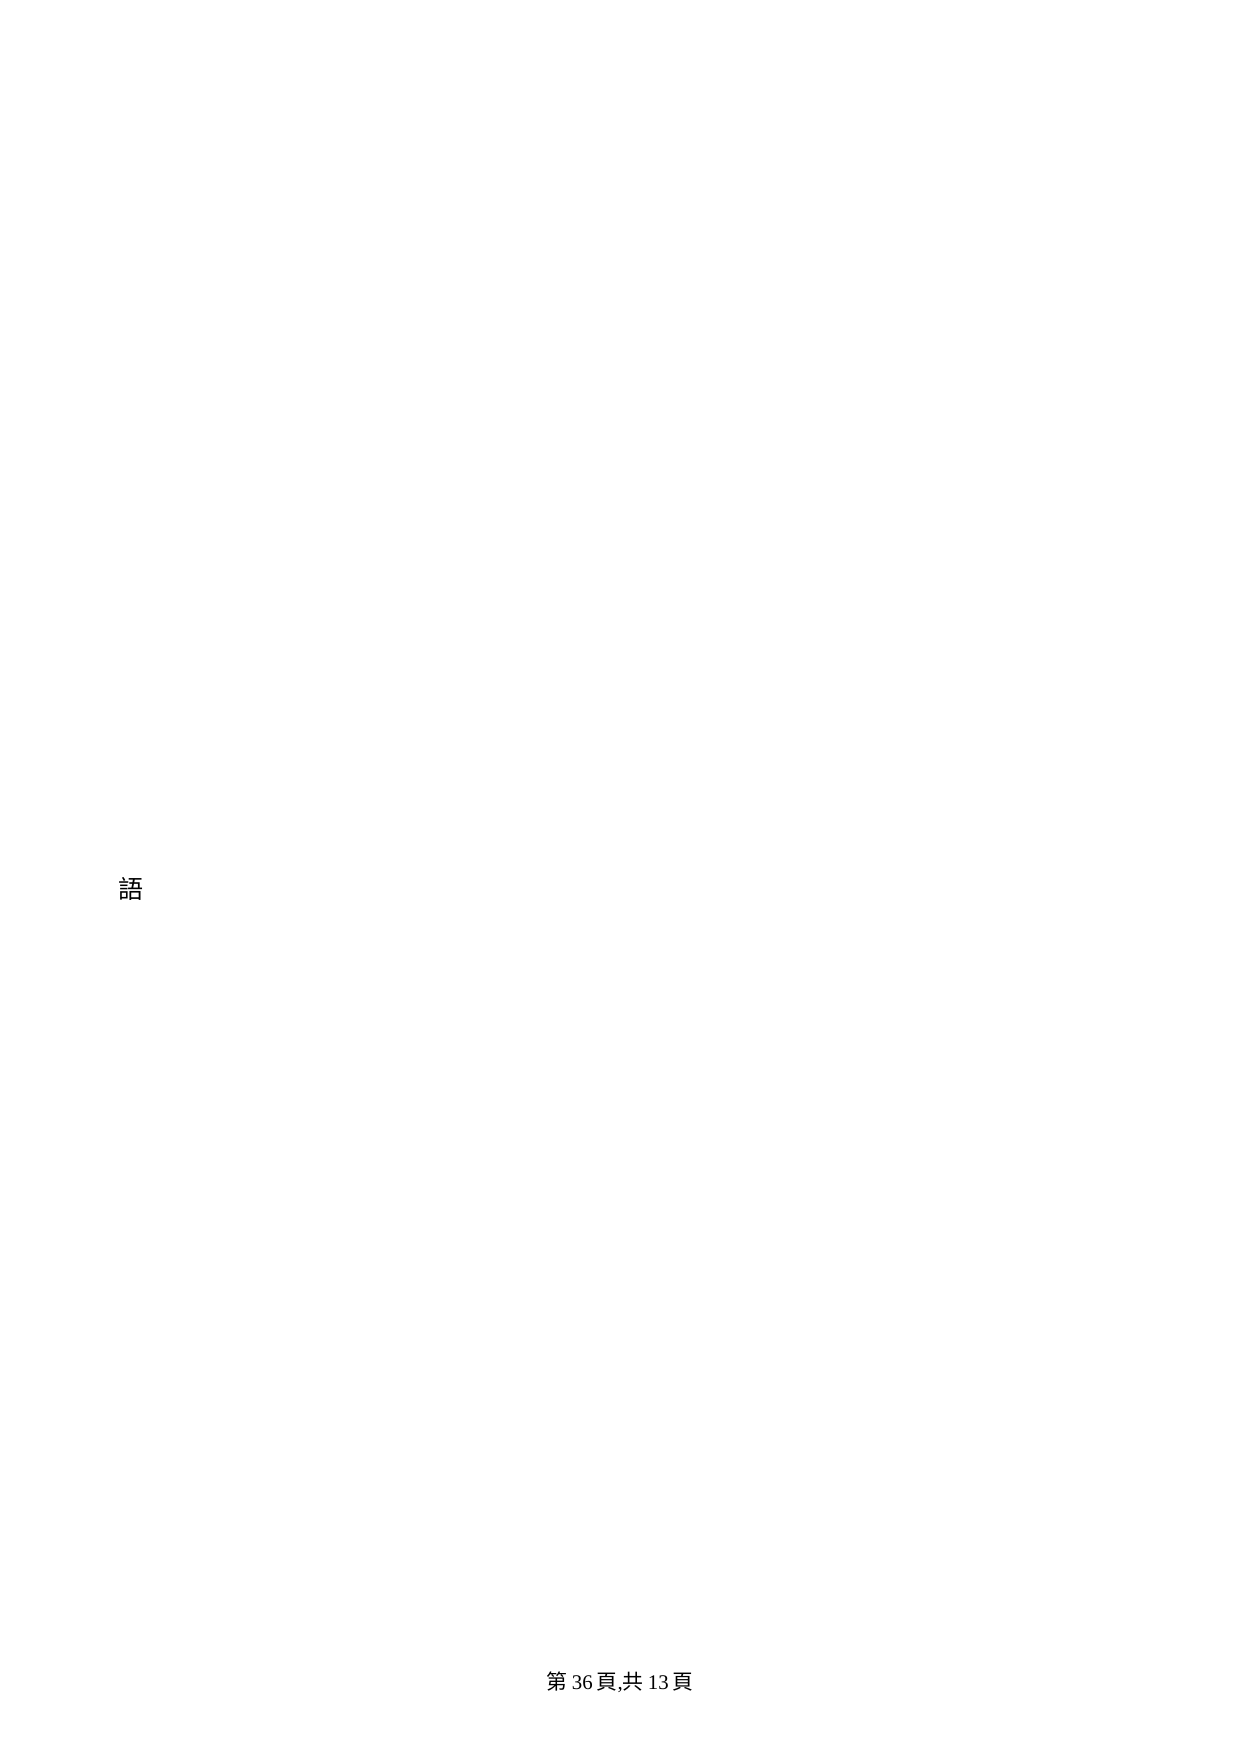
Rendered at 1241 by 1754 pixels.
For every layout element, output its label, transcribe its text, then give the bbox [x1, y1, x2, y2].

text 語 [118, 846, 1122, 908]
